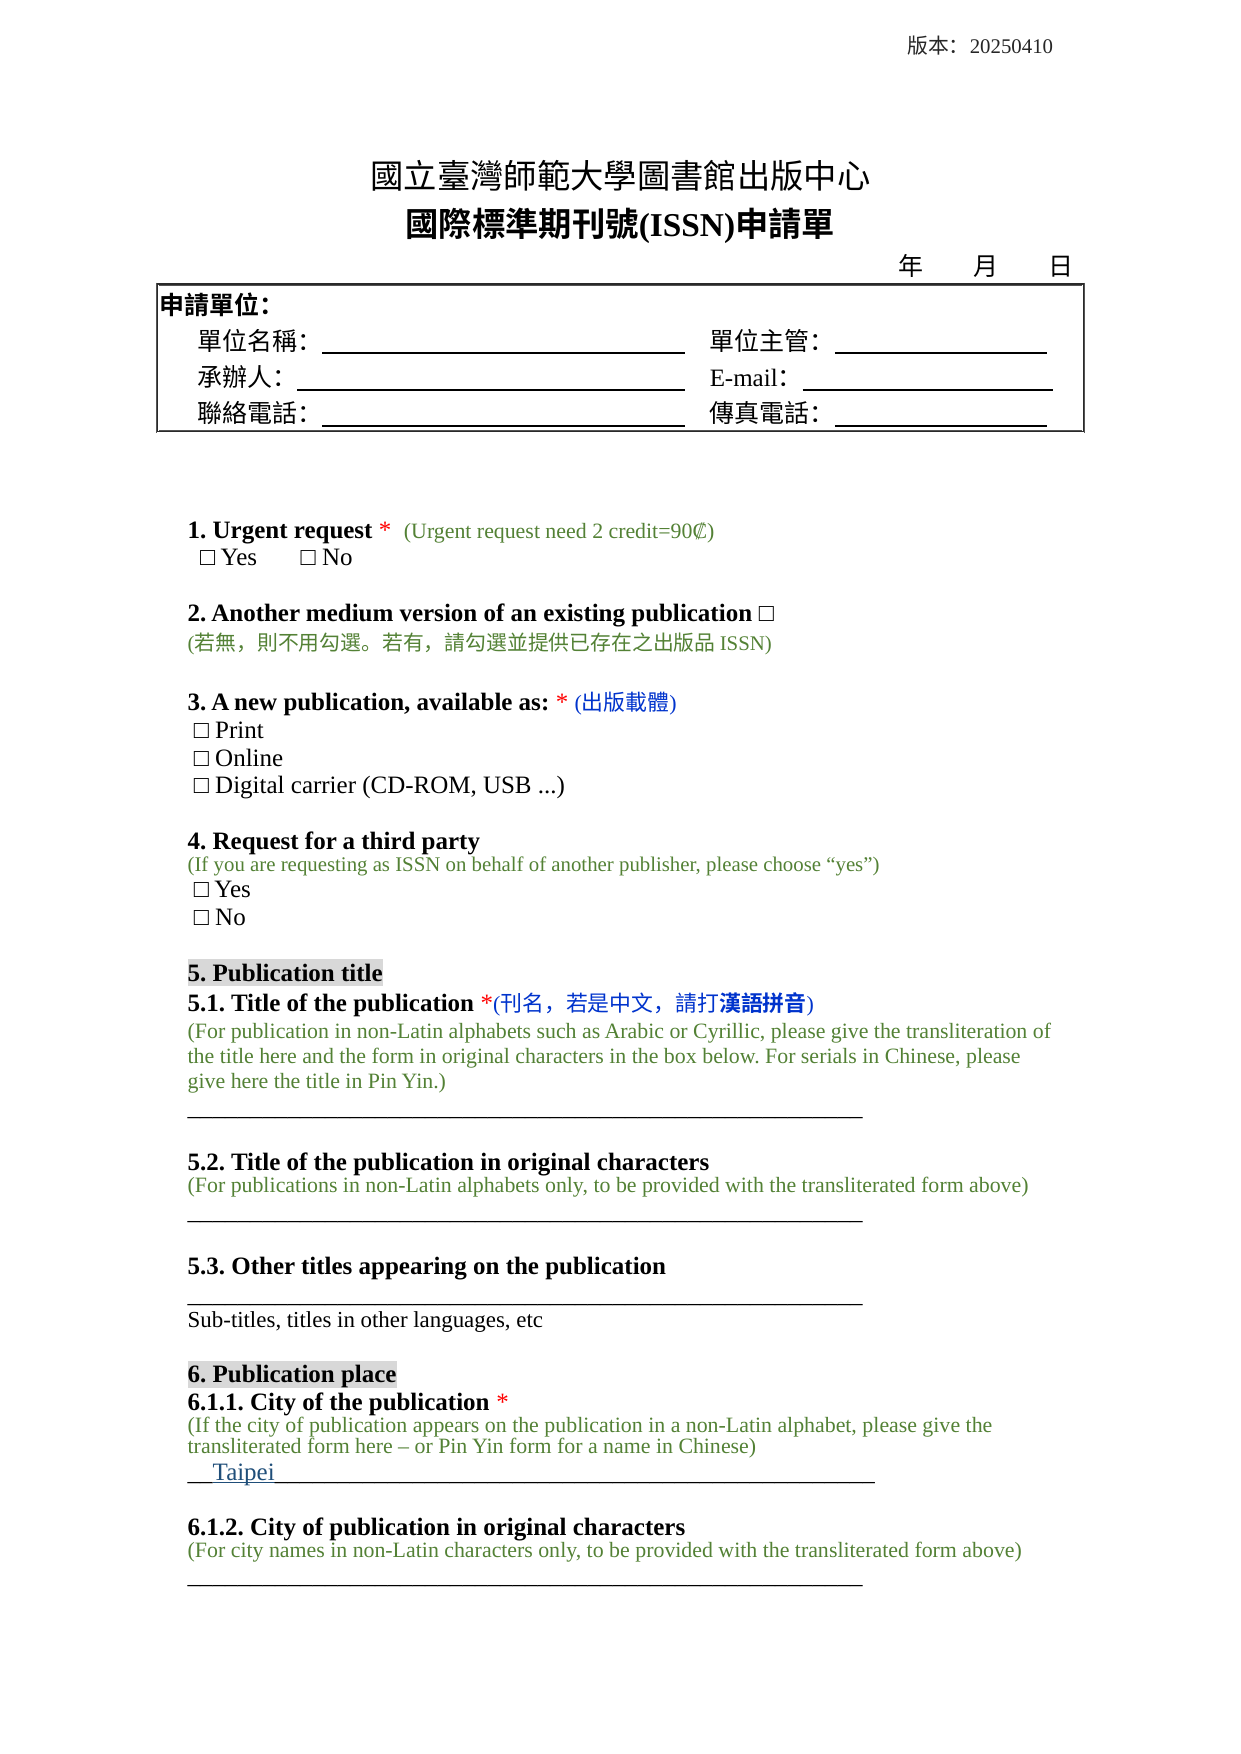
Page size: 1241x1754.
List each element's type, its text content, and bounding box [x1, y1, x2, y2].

text 6.1.2. City of publication in original characters [187, 1513, 1053, 1541]
text 3. A new publication, available as: * (出版載體) [187, 684, 1053, 716]
text ______________________________________________________ [187, 1562, 1053, 1589]
text 1. Urgent request * (Urgent request need 2 credit=90₡) [187, 516, 1053, 543]
text ______________________________________________________ [187, 1197, 1053, 1225]
text 5. Publication title [187, 959, 1053, 986]
text 國際標準期刊號(ISSN)申請單 [187, 198, 1053, 246]
text 5.3. Other titles appearing on the publication [187, 1252, 1053, 1280]
text □ Online [187, 744, 1053, 772]
text (For publications in non-Latin alphabets only, to be provided with the transliterated form above) [187, 1176, 1053, 1197]
text 5.1. Title of the publication *(刊名，若是中文，請打漢語拼音) [187, 986, 1053, 1018]
text 年 月 日 [187, 246, 1073, 283]
text ______________________________________________________ [187, 1280, 1053, 1308]
table_header 申請單位： 單位名稱： 單位主管： 承辦人： E-mail： 聯絡電話： 傳真電話： [159, 286, 1082, 430]
text 4. Request for a third party [187, 827, 1053, 855]
text 6.1.1. City of the publication * [187, 1388, 1053, 1416]
text (If you are requesting as ISSN on behalf of another publisher, please choose “yes”) [187, 855, 1053, 876]
text (For city names in non-Latin characters only, to be provided with the transliterated form above) [187, 1541, 1053, 1562]
text (若無，則不用勾選。若有，請勾選並提供已存在之出版品ISSN) [187, 627, 1053, 657]
text ______________________________________________________ [187, 1093, 1053, 1121]
text (If the city of publication appears on the publication in a non-Latin alphabet, please give the transliterated form here – or Pin Yin form for a name in Chinese) [187, 1416, 1053, 1458]
text □ No [187, 903, 1053, 931]
text 2. Another medium version of an existing publication □ [187, 599, 1053, 627]
text □ Digital carrier (CD-ROM, USB ...) [187, 772, 1053, 799]
text □ Print [187, 716, 1053, 744]
text (For publication in non-Latin alphabets such as Arabic or Cyrillic, please give the transliteration of the title here and the form in original characters in the box below. For serials in Chinese, please give here the title in Pin Yin.) [187, 1018, 1053, 1093]
text 5.2. Title of the publication in original characters [187, 1148, 1053, 1176]
text Sub-titles, titles in other languages, etc [187, 1308, 1053, 1333]
text 國立臺灣師範大學圖書館出版中心 [187, 150, 1053, 198]
text 6. Publication place [187, 1361, 1053, 1388]
text __Taipei________________________________________________ [187, 1458, 1053, 1485]
text □ Yes [187, 876, 1053, 903]
text □ Yes □ No [187, 543, 1053, 571]
